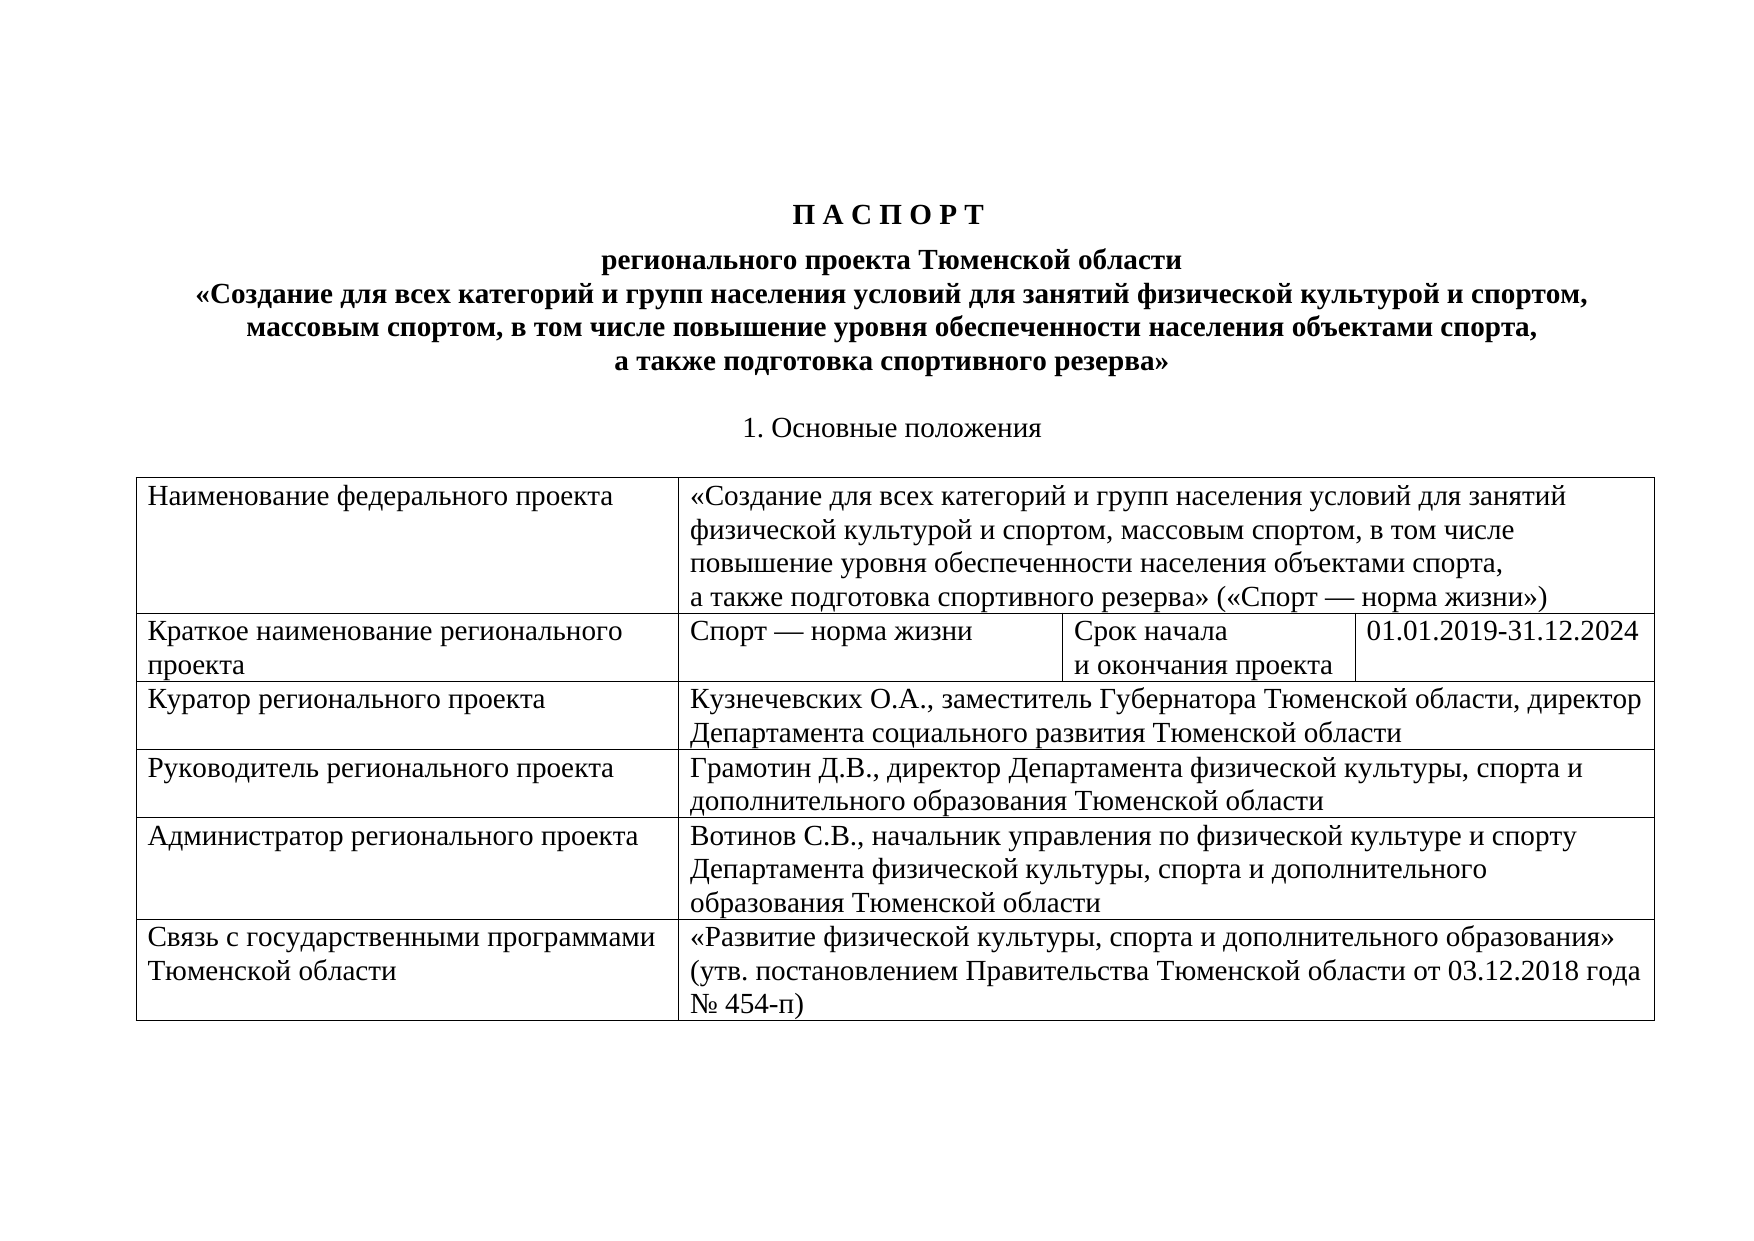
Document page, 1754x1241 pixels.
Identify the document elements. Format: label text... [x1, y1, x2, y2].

text 1. Основные положения [148, 410, 1636, 444]
table_cell «Развитие физической культуры, спорта и дополнительного образования» (утв. постановлением Правительства Тюменской области от 03.12.2018 года № 454-п) [679, 920, 1654, 1020]
table_header Наименование федерального проекта [137, 478, 678, 612]
text а также подготовка спортивного резерва» [148, 343, 1636, 377]
table_header [1064, 118, 1661, 163]
table_cell Грамотин Д.В., директор Департамента физической культуры, спорта и дополнительного образования Тюменской области [679, 750, 1654, 817]
table_cell Вотинов С.В., начальник управления по физической культуре и спорту Департамента физической культуры, спорта и дополнительного образования Тюменской области [679, 818, 1654, 918]
table_cell Куратор регионального проекта [137, 682, 678, 749]
table_header «Создание для всех категорий и групп населения условий для занятий физической культурой и спортом, массовым спортом, в том числе повышение уровня обеспеченности населения объектами спорта, а также подготовка спортивного резерва» («Спорт — норма жизни») [679, 478, 1654, 612]
table_cell Краткое наименование регионального проекта [137, 614, 678, 681]
table_cell Кузнечевских О.А., заместитель Губернатора Тюменской области, директор Департамента социального развития Тюменской области [679, 682, 1654, 749]
table_cell 01.01.2019-31.12.2024 [1356, 614, 1654, 681]
table_cell Администратор регионального проекта [137, 818, 678, 918]
table_cell Спорт — норма жизни [679, 614, 1062, 681]
text регионального проекта Тюменской области [148, 242, 1636, 276]
text «Создание для всех категорий и групп населения условий для занятий физической культурой и спортом, массовым спортом, в том числе повышение уровня обеспеченности населения объектами спорта, [148, 276, 1636, 343]
table_cell Связь с государственными программами Тюменской области [137, 920, 678, 1020]
table_cell Руководитель регионального проекта [137, 750, 678, 817]
text П А С П О Р Т [148, 197, 1636, 231]
table_cell Срок начала и окончания проекта [1063, 614, 1355, 681]
table_header [143, 118, 1064, 163]
